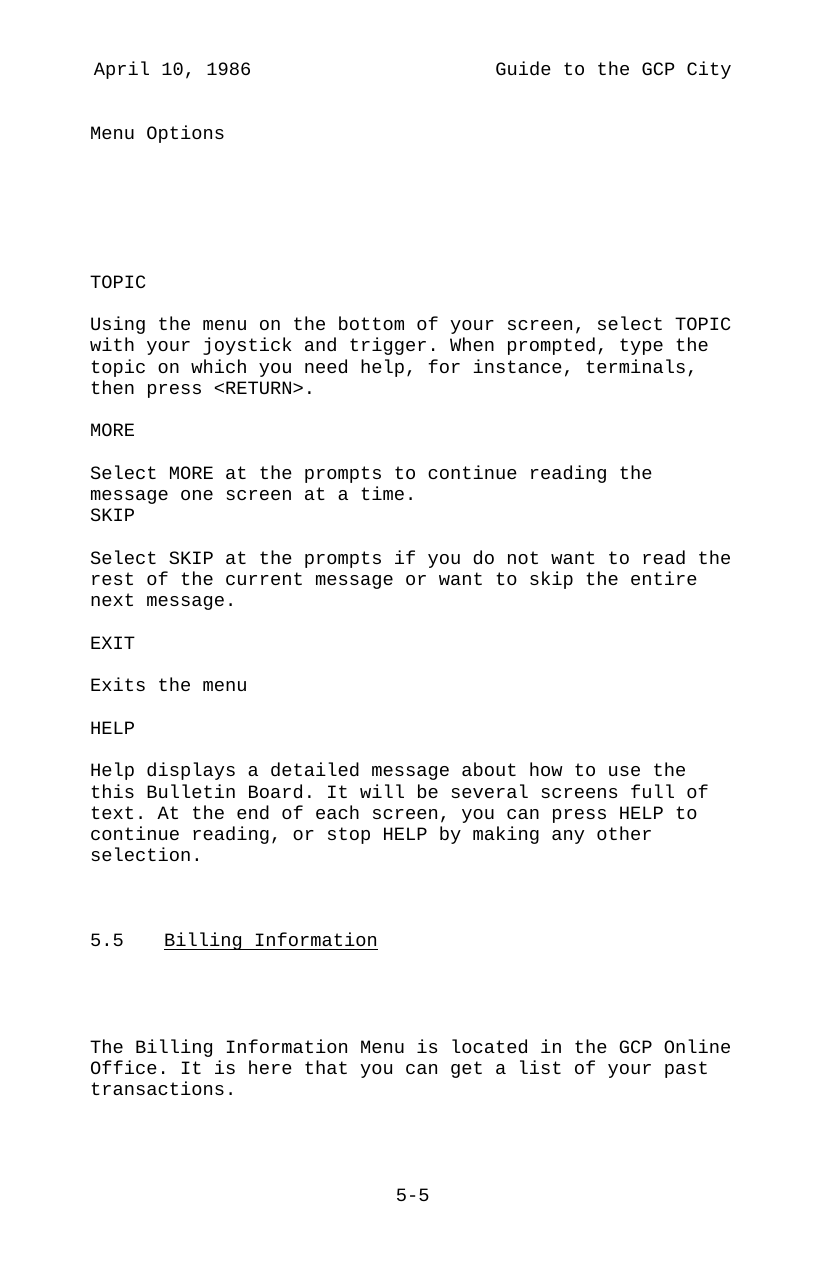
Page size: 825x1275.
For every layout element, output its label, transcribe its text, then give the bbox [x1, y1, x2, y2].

text EXIT [90, 634, 735, 655]
text Select SKIP at the prompts if you do not want to read the rest of the current message or want to skip the entire next message. [90, 549, 735, 612]
text Select MORE at the prompts to continue reading the message one screen at a time. [90, 464, 735, 506]
text The Billing Information Menu is located in the GCP Online Office. It is here that you can get a list of your past transactions. [90, 1037, 735, 1101]
text April 10, 1986 Guide to the GCP City [90, 60, 735, 81]
text 5.5 Billing Information [90, 931, 735, 952]
text HELP [90, 719, 735, 740]
text Menu Options [90, 124, 735, 145]
text TOPIC [90, 272, 735, 294]
text MORE [90, 421, 735, 442]
text Exits the menu [90, 676, 735, 697]
text Using the menu on the bottom of your screen, select TOPIC with your joystick and trigger. When prompted, type the topic on which you need help, for instance, terminals, then press <RETURN>. [90, 315, 735, 400]
text SKIP [90, 506, 735, 527]
text 5-5 [90, 1186, 735, 1207]
text Help displays a detailed message about how to use the this Bulletin Board. It will be several screens full of text. At the end of each screen, you can press HELP to continue reading, or stop HELP by making any other selection. [90, 761, 735, 867]
